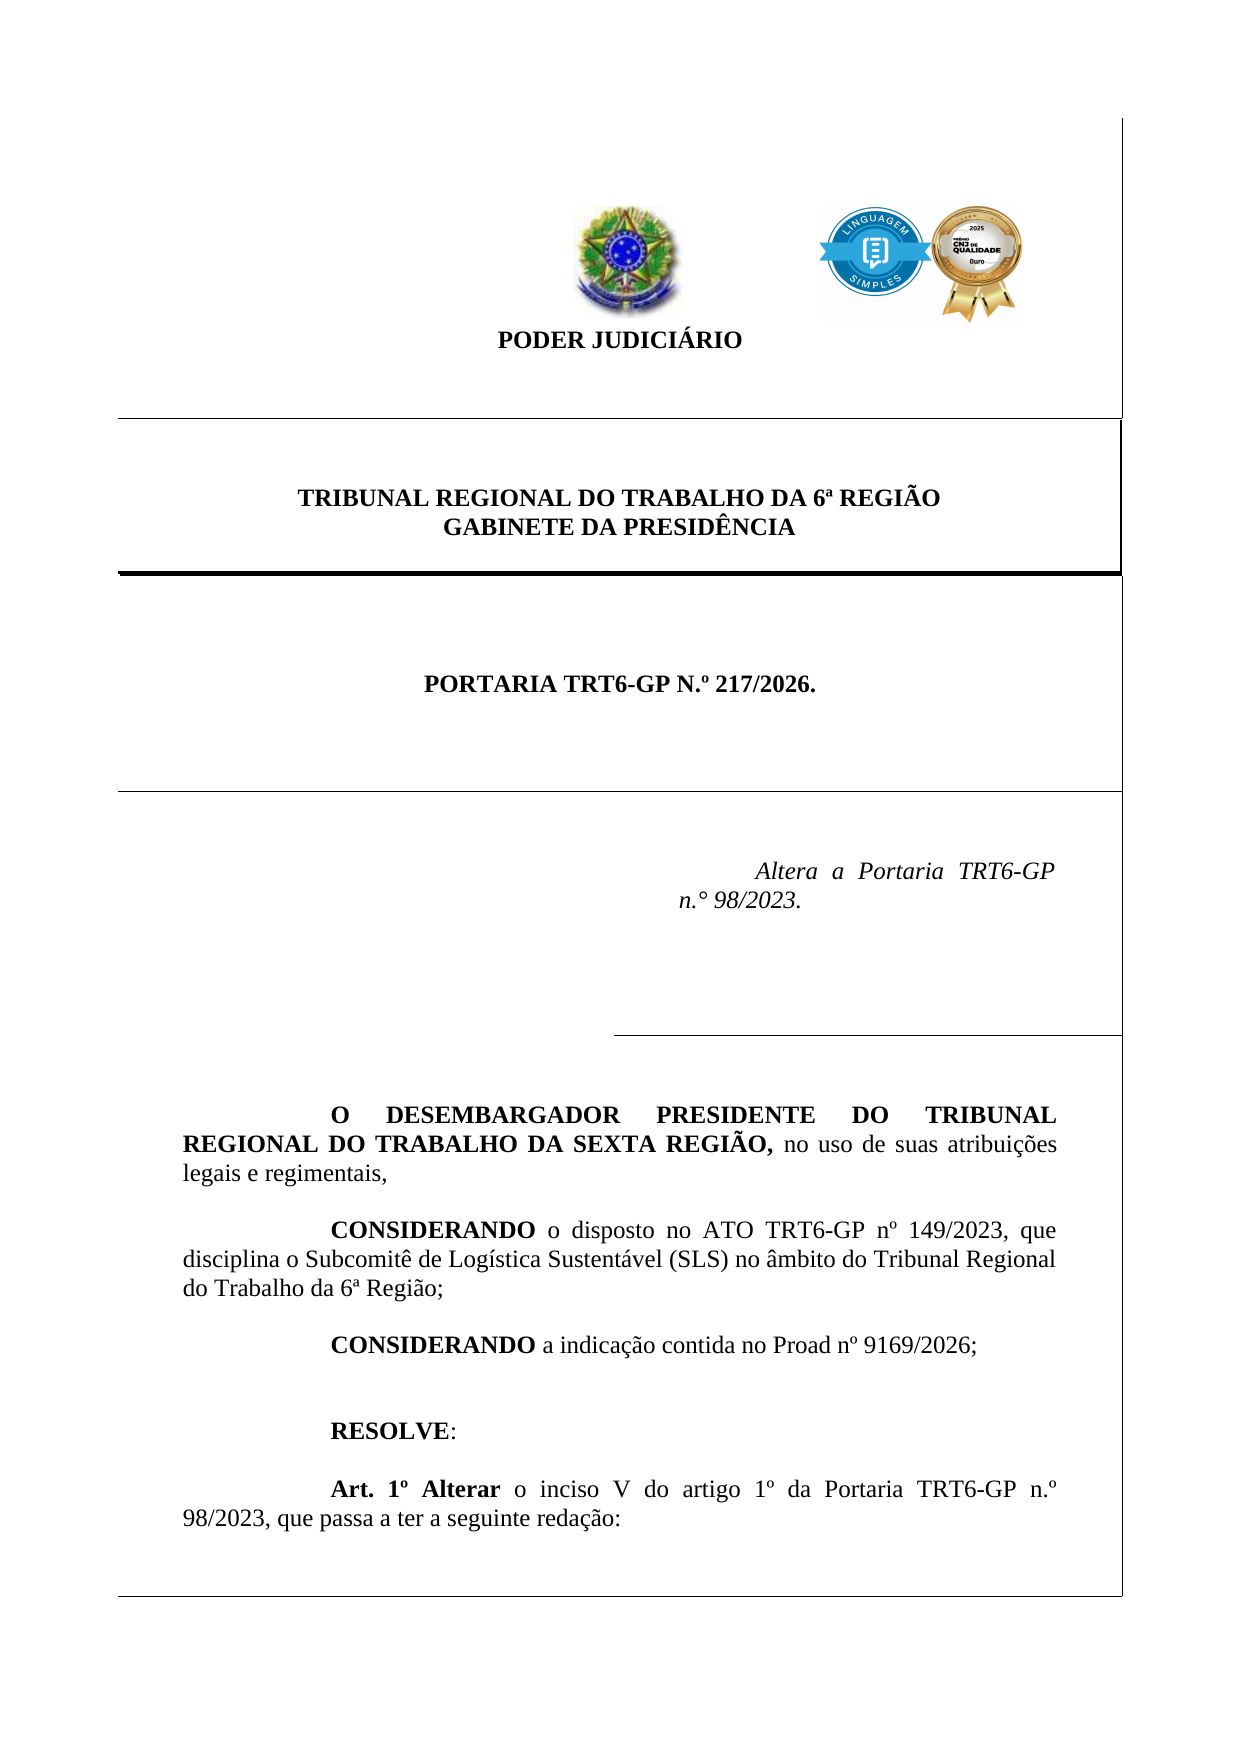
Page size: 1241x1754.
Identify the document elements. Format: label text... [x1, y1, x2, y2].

text PORTARIA TRT6-GP N.º 217/2026. [118, 669, 1122, 698]
text O DESEMBARGADOR PRESIDENTE DO TRIBUNAL REGIONAL DO TRABALHO DA SEXTA REGIÃO, no uso de suas atribuições legais e regimentais, [118, 1036, 1122, 1186]
text RESOLVE: [118, 1416, 1122, 1445]
text PODER JUDICIÁRIO [118, 325, 1122, 418]
text TRIBUNAL REGIONAL DO TRABALHO DA 6ª REGIÃO [118, 418, 1121, 512]
text GABINETE DA PRESIDÊNCIA [118, 512, 1120, 540]
text CONSIDERANDO a indicação contida no Proad nº 9169/2026; [118, 1330, 1122, 1359]
text Art. 1º Alterar o inciso V do artigo 1º da Portaria TRT6-GP n.º 98/2023, que passa a ter a seguinte redação: [118, 1474, 1122, 1596]
text Altera a Portaria TRT6-GP n.° 98/2023. [614, 791, 1122, 913]
text CONSIDERANDO o disposto no ATO TRT6-GP nº 149/2023, que disciplina o Subcomitê de Logística Sustentável (SLS) no âmbito do Tribunal Regional do Trabalho da 6ª Região; [118, 1215, 1122, 1301]
